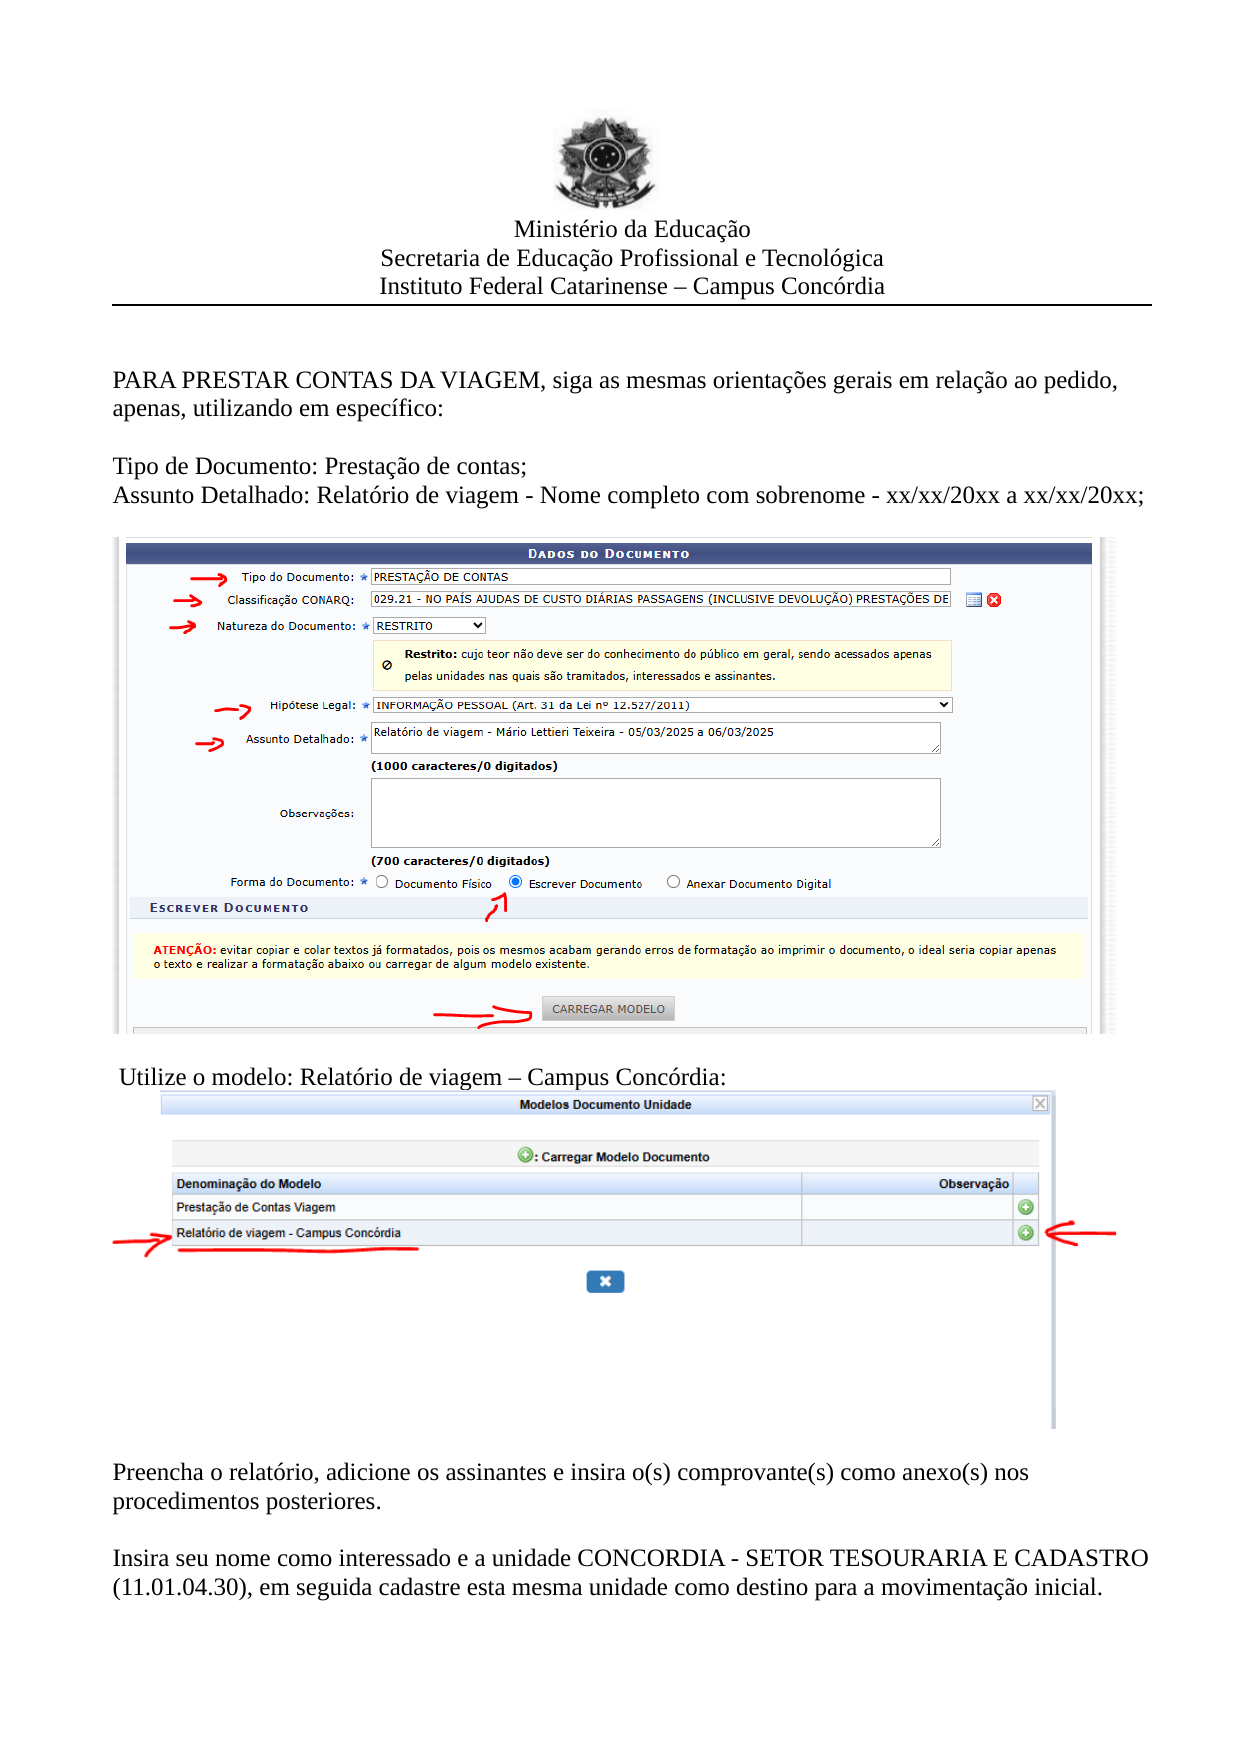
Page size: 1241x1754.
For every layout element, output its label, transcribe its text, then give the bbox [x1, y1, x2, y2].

text Tipo de Documento: Prestação de contas; [112, 451, 1152, 480]
text PARA PRESTAR CONTAS DA VIAGEM, siga as mesmas orientações gerais em relação ao pedido, apenas, utilizando em específico: [112, 365, 1152, 422]
text Preencha o relatório, adicione os assinantes e insira o(s) comprovante(s) como anexo(s) nos procedimentos posteriores. [112, 1457, 1152, 1514]
text Insira seu nome como interessado e a unidade CONCORDIA - SETOR TESOURARIA E CADASTRO (11.01.04.30), em seguida cadastre esta mesma unidade como destino para a movimentação inicial. [112, 1543, 1152, 1601]
text Assunto Detalhado: Relatório de viagem - Nome completo com sobrenome - xx/xx/20xx a xx/xx/20xx; [112, 480, 1152, 508]
text Utilize o modelo: Relatório de viagem – Campus Concórdia: [112, 1062, 1152, 1091]
picture [112, 537, 1117, 1034]
picture [112, 1090, 1117, 1429]
